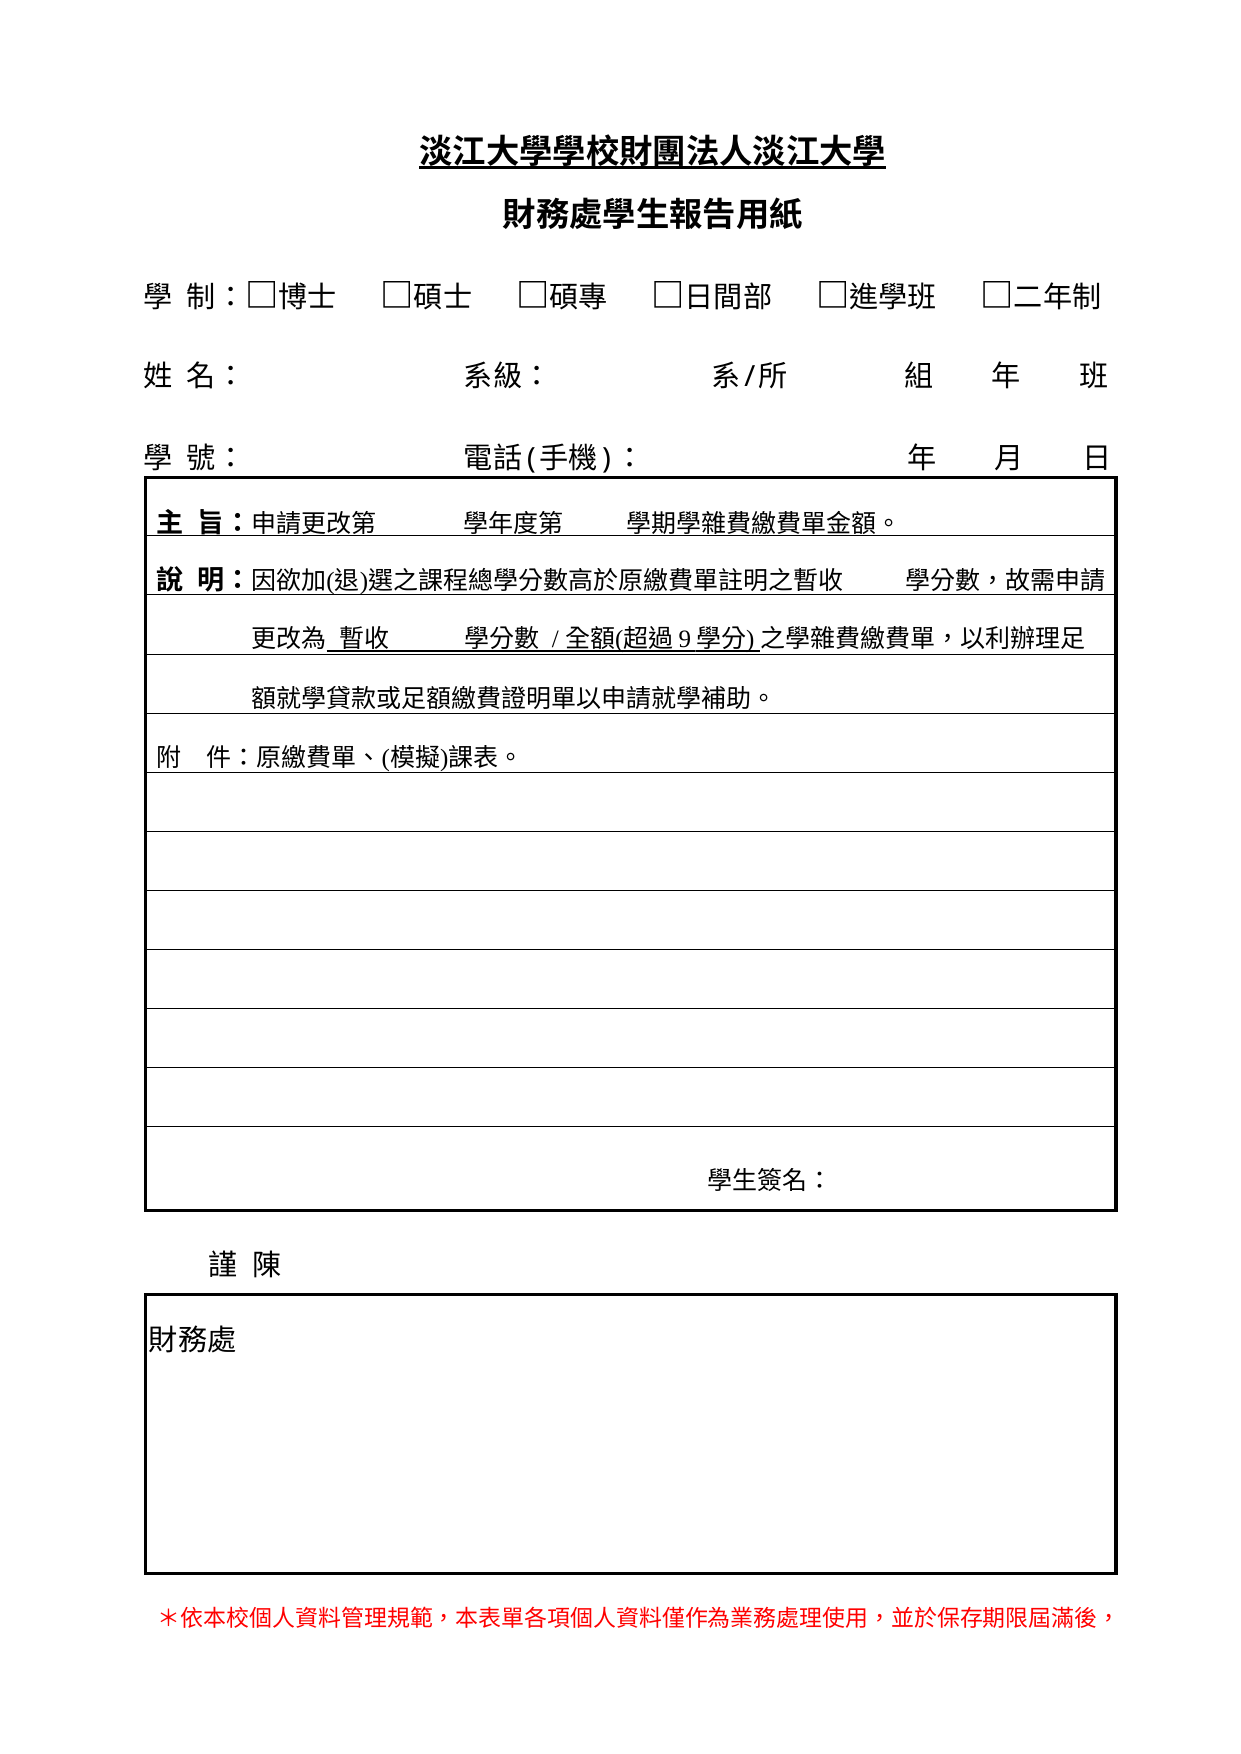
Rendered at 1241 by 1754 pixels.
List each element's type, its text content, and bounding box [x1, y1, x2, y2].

table_cell 額就學貸款或足額繳費證明單以申請就學補助。 [147, 655, 1114, 712]
table_header 主 旨：申請更改第 學年度第 學期學雜費繳費單金額。 [147, 479, 1114, 535]
text 學 制：□博士 □碩士 □碩專 □日間部 □進學班 □二年制 [143, 251, 1122, 314]
table_cell [147, 950, 1114, 1008]
table_cell 附 件：原繳費單、(模擬)課表。 [147, 714, 1114, 772]
table_cell [147, 891, 1114, 949]
table_cell [147, 773, 1114, 831]
text 謹 陳 [150, 1221, 1122, 1284]
text ＊依本校個人資料管理規範，本表單各項個人資料僅作為業務處理使用，並於保存期限屆滿後， [158, 1575, 1118, 1637]
table_cell [147, 1068, 1114, 1126]
text 淡江大學學校財團法人淡江大學 [187, 107, 1117, 170]
table_cell 學生簽名： [147, 1127, 1114, 1209]
table_cell 更改為 暫收 學分數 / 全額(超過9學分) 之學雜費繳費單，以利辦理足 [147, 595, 1114, 653]
table_cell 說 明：因欲加(退)選之課程總學分數高於原繳費單註明之暫收 學分數，故需申請 [147, 536, 1114, 594]
text 學 號： 電話(手機)： 年 月 日 [143, 414, 1122, 476]
table_cell [147, 832, 1114, 890]
table_header 財務處 [147, 1296, 1114, 1572]
text 財務處學生報告用紙 [187, 170, 1117, 232]
table_cell [147, 1009, 1114, 1067]
text 姓 名： 系級： 系/所 組 年 班 [143, 332, 1122, 395]
